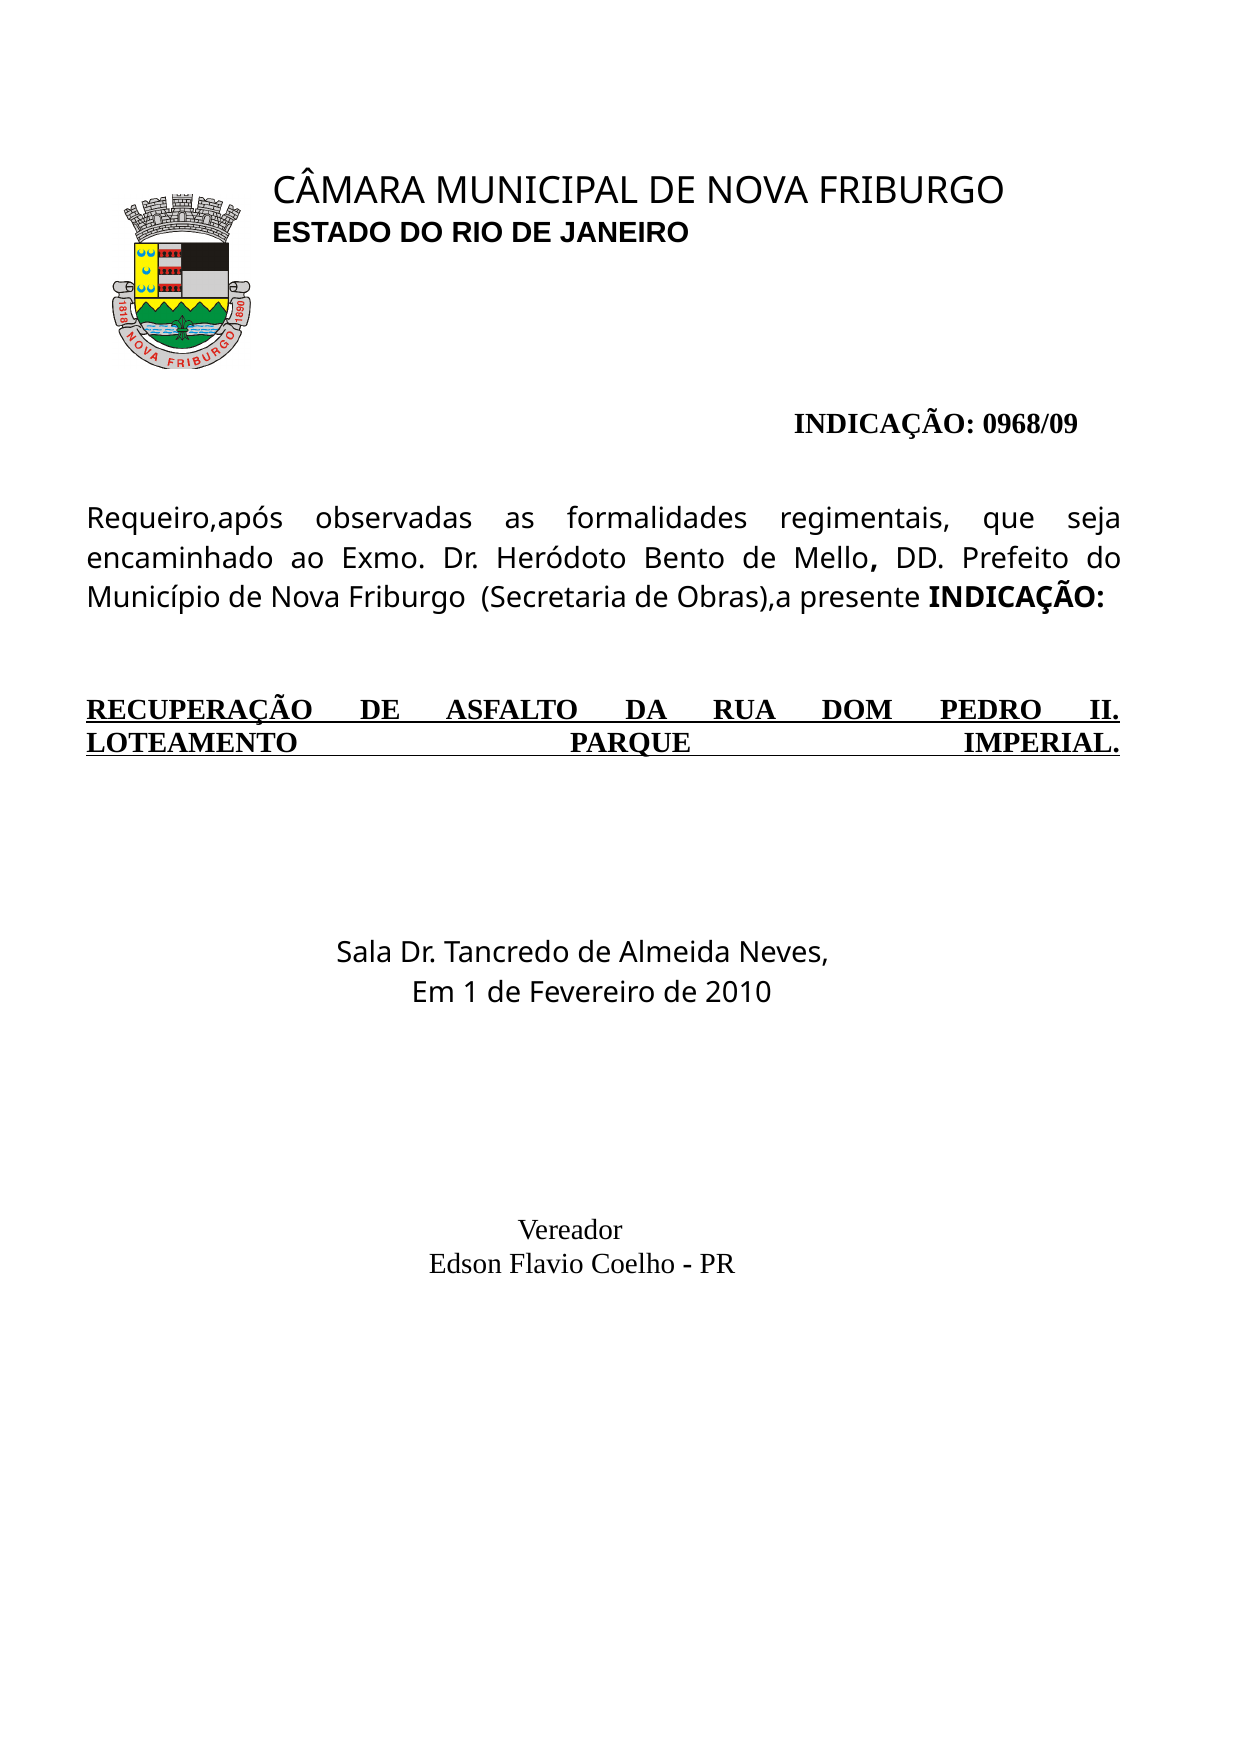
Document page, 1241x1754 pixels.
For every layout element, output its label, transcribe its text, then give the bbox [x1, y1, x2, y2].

text RECUPERAÇÃO DE ASFALTO DA RUA DOM PEDRO II. [86, 692, 1120, 721]
text Sala Dr. Tancredo de Almeida Neves, [86, 932, 1122, 971]
text Requeiro,após observadas as formalidades regimentais, que seja encaminhado ao Exmo. Dr. Heródoto Bento de Mello, DD. Prefeito do Município de Nova Friburgo (Secretaria de Obras),a presente INDICAÇÃO: [86, 497, 1122, 616]
text [89, 214, 112, 248]
list INDICAÇÃO: 0968/09 [756, 406, 1122, 440]
text LOTEAMENTO PARQUE IMPERIAL. [86, 723, 1120, 755]
text [86, 756, 1120, 860]
text Edson Flavio Coelho - PR [86, 1246, 1122, 1279]
text Em 1 de Fevereiro de 2010 [86, 971, 1122, 1011]
text CÂMARA MUNICIPAL DE NOVA FRIBURGO [86, 163, 1122, 369]
text Vereador [86, 1212, 1122, 1246]
text ESTADO DO RIO DE JANEIRO [254, 214, 1122, 248]
